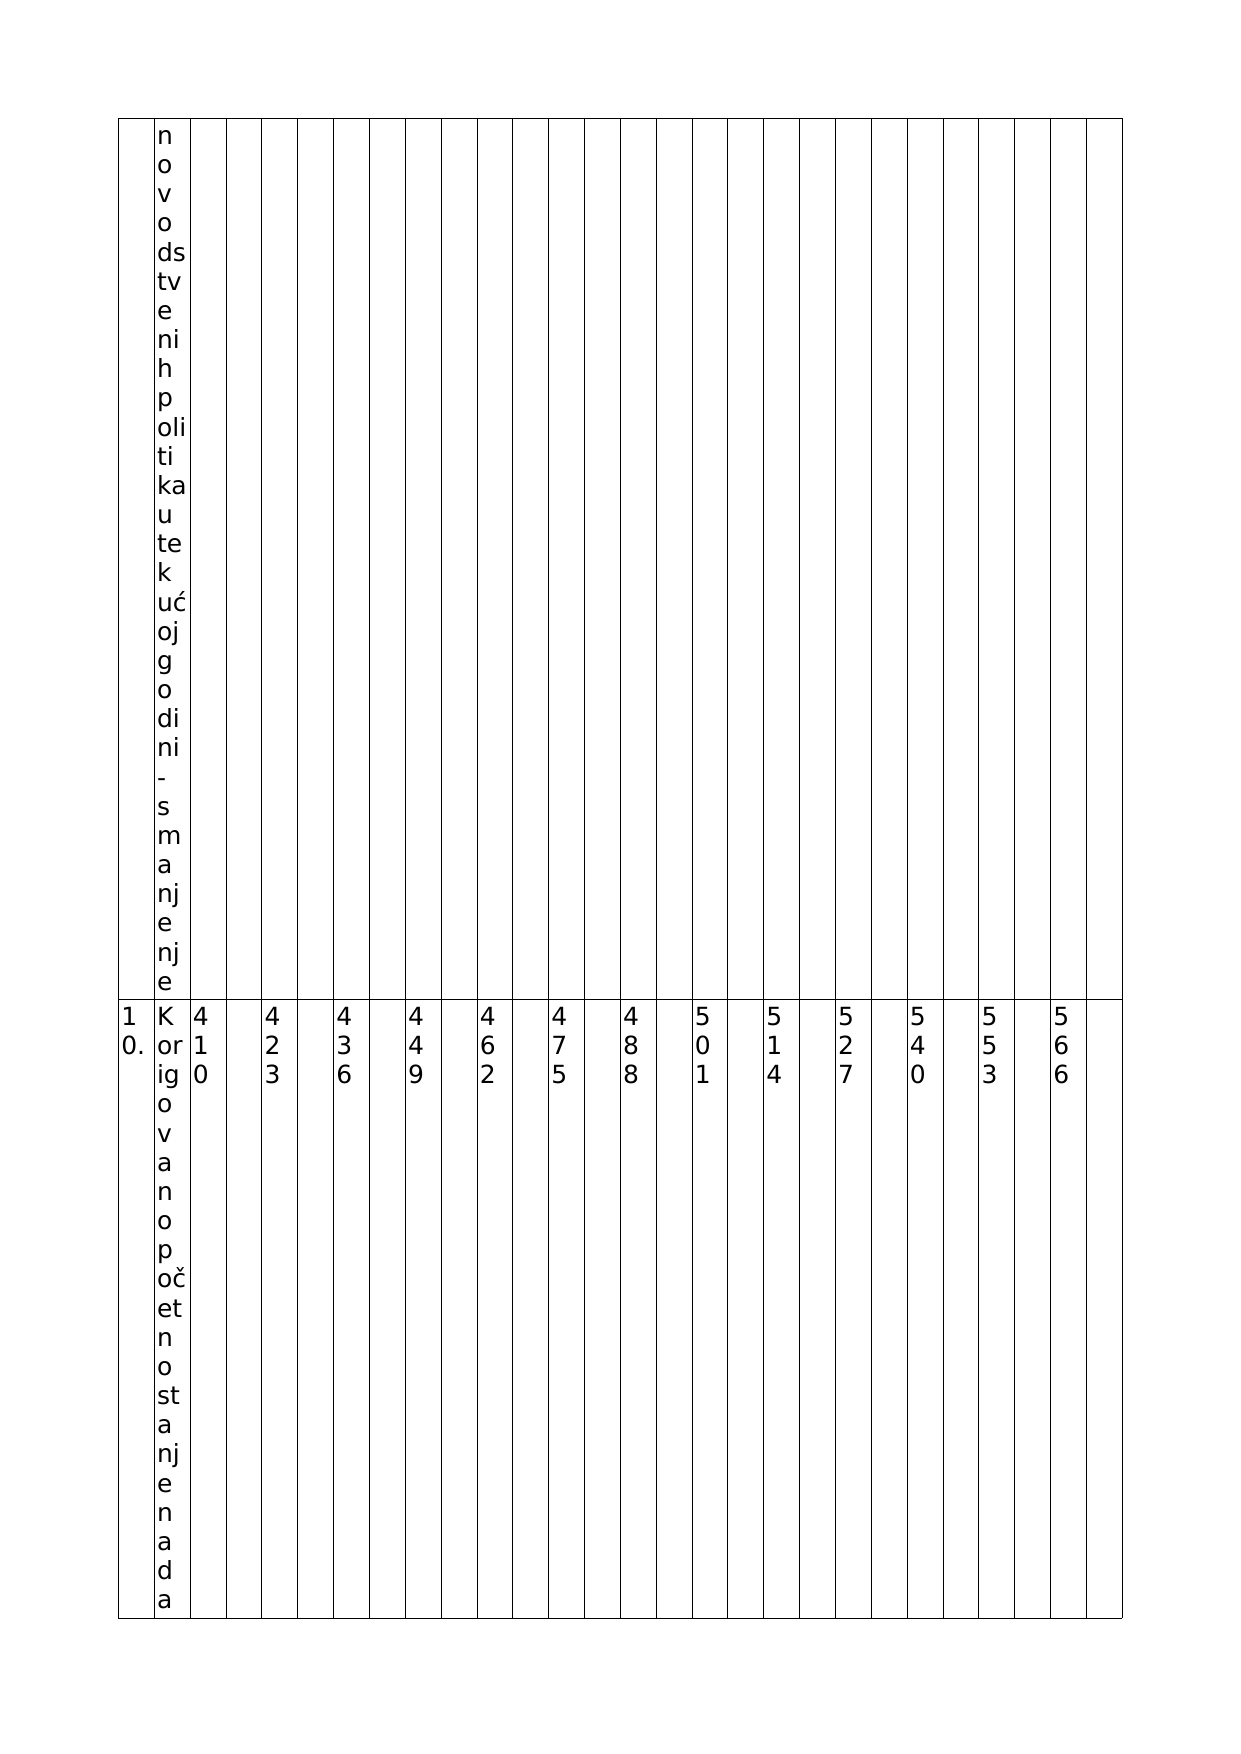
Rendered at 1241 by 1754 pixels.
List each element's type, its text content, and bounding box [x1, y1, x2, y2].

table_cell [442, 119, 477, 999]
table_cell [1087, 1000, 1122, 1617]
table_cell [549, 119, 584, 999]
table_cell novodstvenih politika u tekućoj godini - smanjenje [155, 119, 190, 999]
table_cell 566 [1051, 1000, 1086, 1617]
table_cell 410 [191, 1000, 226, 1617]
table_cell 501 [693, 1000, 727, 1617]
table_cell [1015, 119, 1050, 999]
table_cell [585, 119, 620, 999]
table_cell [334, 119, 369, 999]
table_cell 527 [836, 1000, 871, 1617]
table_cell [513, 119, 548, 999]
table_cell 462 [478, 1000, 512, 1617]
table_cell [1051, 119, 1086, 999]
table_cell 423 [262, 1000, 297, 1617]
table_cell [979, 119, 1014, 999]
table_cell 553 [979, 1000, 1014, 1617]
table_cell [1087, 119, 1122, 999]
table_cell Korigovano početno stanje na da [155, 1000, 190, 1617]
table_cell [728, 1000, 763, 1617]
table_cell [406, 119, 441, 999]
table_cell 475 [549, 1000, 584, 1617]
table_cell [872, 1000, 907, 1617]
table_cell 514 [764, 1000, 799, 1617]
table_cell 436 [334, 1000, 369, 1617]
table_cell [191, 119, 226, 999]
table_cell [657, 119, 692, 999]
table_cell [227, 119, 261, 999]
table_cell [370, 1000, 405, 1617]
table_cell [764, 119, 799, 999]
table_cell 540 [908, 1000, 943, 1617]
table_cell [836, 119, 871, 999]
table_cell [657, 1000, 692, 1617]
table_cell [800, 119, 835, 999]
table_cell [442, 1000, 477, 1617]
table_cell [513, 1000, 548, 1617]
table_cell [119, 119, 154, 999]
table_cell [478, 119, 512, 999]
table_cell 449 [406, 1000, 441, 1617]
table_cell [298, 119, 333, 999]
table_cell [262, 119, 297, 999]
table_cell [728, 119, 763, 999]
table_cell [1015, 1000, 1050, 1617]
table_cell [872, 119, 907, 999]
table_cell [693, 119, 727, 999]
table_cell [908, 119, 943, 999]
table_cell 10. [119, 1000, 154, 1617]
table_cell 488 [621, 1000, 656, 1617]
table_cell [227, 1000, 261, 1617]
table_cell [370, 119, 405, 999]
table_cell [621, 119, 656, 999]
table_cell [585, 1000, 620, 1617]
table_cell [298, 1000, 333, 1617]
table_cell [800, 1000, 835, 1617]
table_cell [944, 119, 978, 999]
table_cell [944, 1000, 978, 1617]
